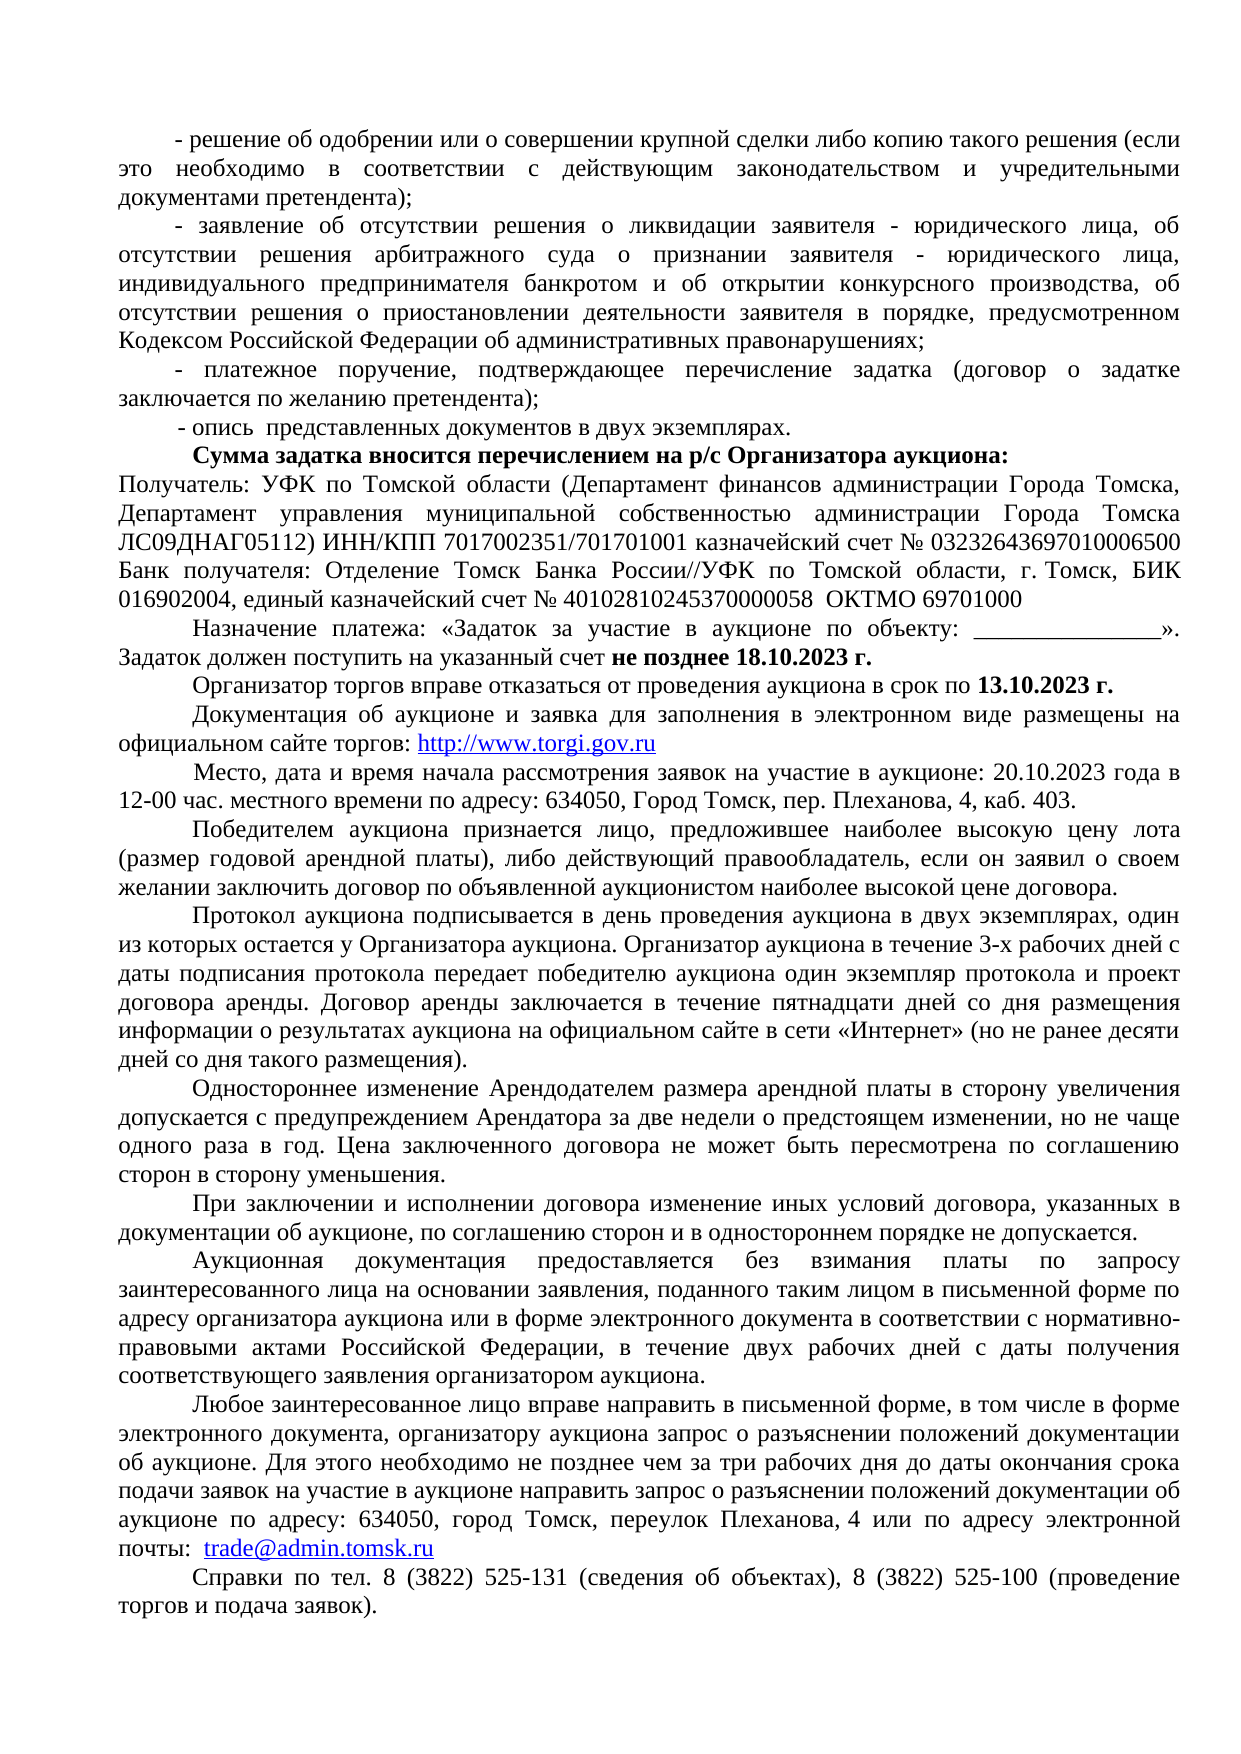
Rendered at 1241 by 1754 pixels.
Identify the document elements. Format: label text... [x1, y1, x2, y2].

text - опись представленных документов в двух экземплярах. [118, 412, 1181, 440]
text Документация об аукционе и заявка для заполнения в электронном виде размещены на официальном сайте торгов: http://www.torgi.gov.ru [118, 699, 1181, 757]
text Аукционная документация предоставляется без взимания платы по запросу заинтересованного лица на основании заявления, поданного таким лицом в письменной форме по адресу организатора аукциона или в форме электронного документа в соответствии с нормативно-правовыми актами Российской Федерации, в течение двух рабочих дней с даты получения соответствующего заявления организатором аукциона. [118, 1245, 1181, 1389]
text Справки по тел. 8 (3822) 525-131 (сведения об объектах), 8 (3822) 525-100 (проведение торгов и подача заявок). [118, 1562, 1181, 1619]
text Одностороннее изменение Арендодателем размера арендной платы в сторону увеличения допускается с предупреждением Арендатора за две недели о предстоящем изменении, но не чаще одного раза в год. Цена заключенного договора не может быть пересмотрена по соглашению сторон в сторону уменьшения. [118, 1073, 1181, 1188]
text - платежное поручение, подтверждающее перечисление задатка (договор о задатке заключается по желанию претендента); [118, 354, 1181, 412]
text Организатор торгов вправе отказаться от проведения аукциона в срок по 13.10.2023 г. [118, 670, 1181, 699]
text Любое заинтересованное лицо вправе направить в письменной форме, в том числе в форме электронного документа, организатору аукциона запрос о разъяснении положений документации об аукционе. Для этого необходимо не позднее чем за три рабочих дня до даты окончания срока подачи заявок на участие в аукционе направить запрос о разъяснении положений документации об аукционе по адресу: 634050, город Томск, переулок Плеханова, 4 или по адресу электронной почты: trade@admin.tomsk.ru [118, 1389, 1181, 1562]
text - заявление об отсутствии решения о ликвидации заявителя - юридического лица, об отсутствии решения арбитражного суда о признании заявителя - юридического лица, индивидуального предпринимателя банкротом и об открытии конкурсного производства, об отсутствии решения о приостановлении деятельности заявителя в порядке, предусмотренном Кодексом Российской Федерации об административных правонарушениях; [118, 210, 1181, 354]
text Победителем аукциона признается лицо, предложившее наиболее высокую цену лота (размер годовой арендной платы), либо действующий правообладатель, если он заявил о своем желании заключить договор по объявленной аукционистом наиболее высокой цене договора. [118, 814, 1181, 900]
text Сумма задатка вносится перечислением на р/с Организатора аукциона: [118, 440, 1181, 469]
text Протокол аукциона подписывается в день проведения аукциона в двух экземплярах, один из которых остается у Организатора аукциона. Организатор аукциона в течение 3-х рабочих дней с даты подписания протокола передает победителю аукциона один экземпляр протокола и проект договора аренды. Договор аренды заключается в течение пятнадцати дней со дня размещения информации о результатах аукциона на официальном сайте в сети «Интернет» (но не ранее десяти дней со дня такого размещения). [118, 900, 1181, 1073]
text При заключении и исполнении договора изменение иных условий договора, указанных в документации об аукционе, по соглашению сторон и в одностороннем порядке не допускается. [118, 1188, 1181, 1245]
text Назначение платежа: «Задаток за участие в аукционе по объекту: _______________». Задаток должен поступить на указанный счет не позднее 18.10.2023 г. [118, 613, 1181, 670]
text Получатель: УФК по Томской области (Департамент финансов администрации Города Томска, Департамент управления муниципальной собственностью администрации Города Томска ЛС09ДНАГ05112) ИНН/КПП 7017002351/701701001 казначейский счет № 03232643697010006500 Банк получателя: Отделение Томск Банка России//УФК по Томской области, г. Томск, БИК 016902004, единый казначейский счет № 40102810245370000058 ОКТМО 69701000 [118, 469, 1181, 613]
text - решение об одобрении или о совершении крупной сделки либо копию такого решения (если это необходимо в соответствии с действующим законодательством и учредительными документами претендента); [118, 124, 1181, 210]
text Место, дата и время начала рассмотрения заявок на участие в аукционе: 20.10.2023 года в 12-00 час. местного времени по адресу: 634050, Город Томск, пер. Плеханова, 4, каб. 403. [118, 757, 1181, 814]
